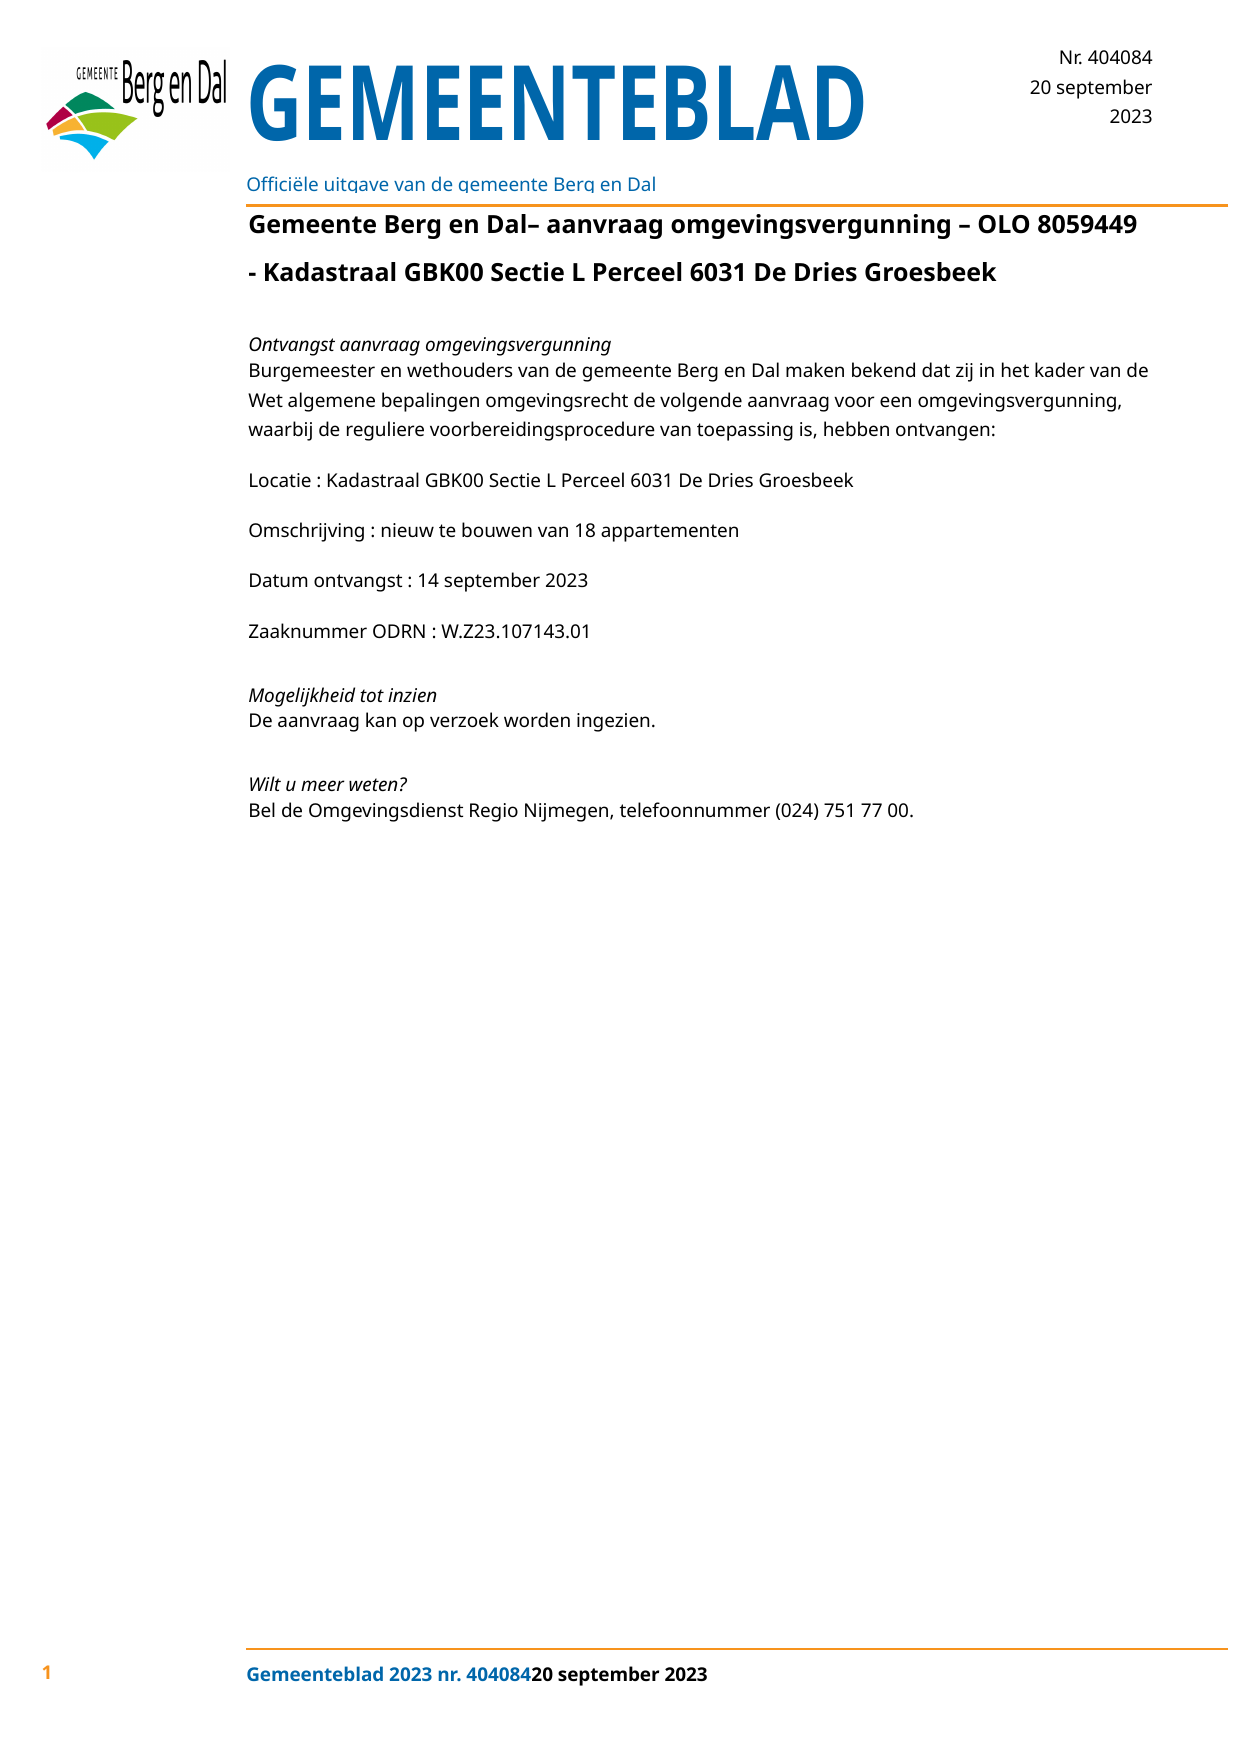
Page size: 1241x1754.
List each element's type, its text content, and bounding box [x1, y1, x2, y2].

text Zaaknummer ODRN : W.Z23.107143.01 [248, 618, 1152, 644]
text Wilt u meer weten? [248, 772, 1152, 797]
text Omschrijving : nieuw te bouwen van 18 appartementen [248, 517, 1152, 543]
picture [41, 47, 231, 172]
text Mogelijkheid tot inzien [248, 682, 1152, 708]
text Burgemeester en wethouders van de gemeente Berg en Dal maken bekend dat zij in het kader van de Wet algemene bepalingen omgevingsrecht de volgende aanvraag voor een omgevingsvergunning, waarbij de reguliere voorbereidingsprocedure van toepassing is, hebben ontvangen: [248, 357, 1152, 442]
text De aanvraag kan op verzoek worden ingezien. [248, 708, 1152, 733]
text Locatie : Kadastraal GBK00 Sectie L Perceel 6031 De Dries Groesbeek [248, 467, 1152, 492]
text Ontvangst aanvraag omgevingsvergunning [248, 331, 1152, 357]
text Gemeente Berg en Dal– aanvraag omgevingsvergunning – OLO 8059449 - Kadastraal GBK00 Sectie L Perceel 6031 De Dries Groesbeek [248, 207, 1152, 288]
text Bel de Omgevingsdienst Regio Nijmegen, telefoonnummer (024) 751 77 00. [248, 797, 1152, 823]
text Datum ontvangst : 14 september 2023 [248, 568, 1152, 593]
